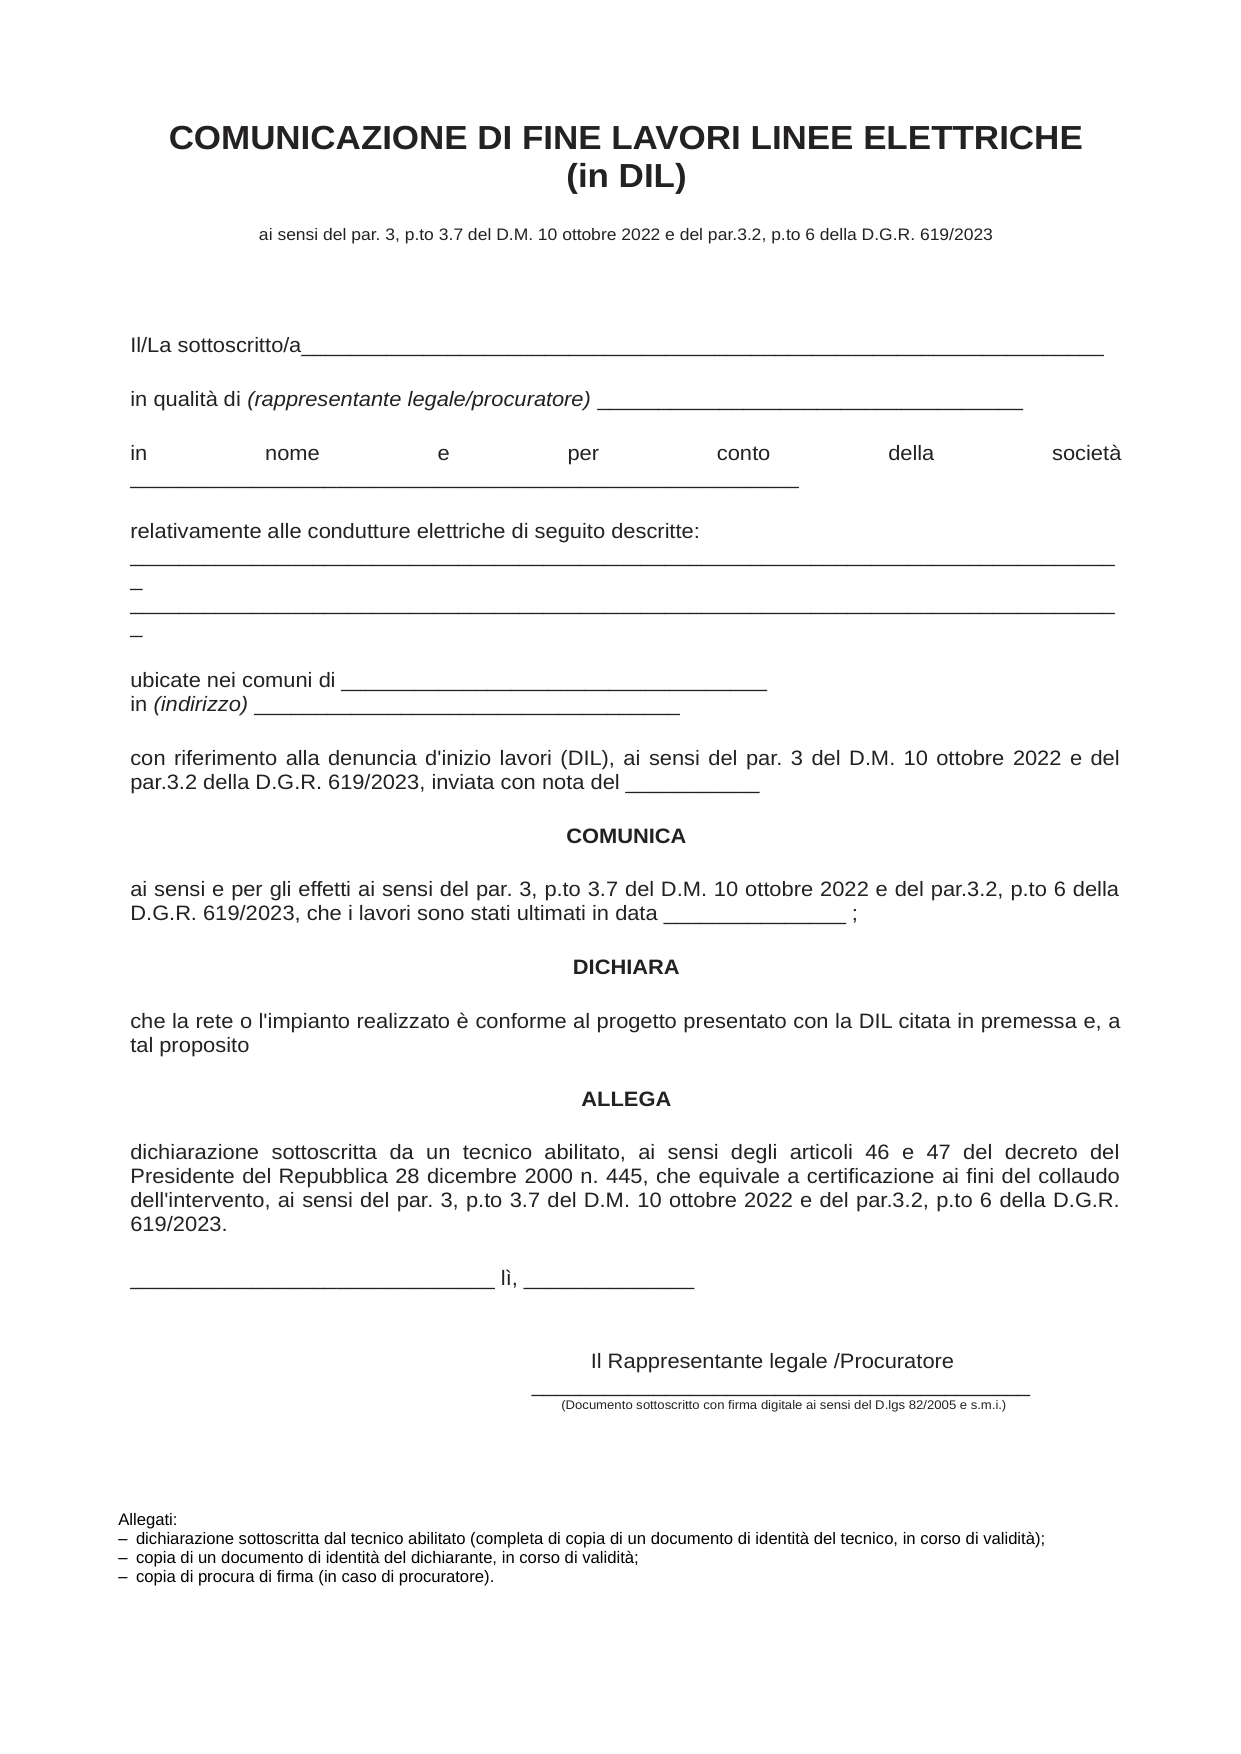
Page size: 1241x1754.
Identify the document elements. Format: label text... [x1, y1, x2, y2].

subtitle ai sensi del par. 3, p.to 3.7 del D.M. 10 ottobre 2022 e del par.3.2, p.to 6 della D.G.R. 619/2023 [130, 225, 1122, 244]
subtitle Il/La sottoscritto/a__________________________________________________________________ [130, 333, 1122, 357]
subtitle _________________________________________ [532, 1373, 1122, 1397]
subtitle Il Rappresentante legale /Procuratore [591, 1349, 1122, 1373]
list copia di un documento di identità del dichiarante, in corso di validità; [118, 1548, 1122, 1567]
subtitle ______________________________ lì, ______________ [130, 1266, 1122, 1290]
text Allegati: [118, 1509, 1122, 1529]
subtitle in nome e per conto della società _______________________________________________________ [130, 441, 1122, 489]
subtitle che la rete o l'impianto realizzato è conforme al progetto presentato con la DIL citata in premessa e, a tal proposito [130, 1009, 1122, 1057]
subtitle DICHIARA [130, 955, 1122, 979]
subtitle COMUNICA [130, 823, 1122, 847]
subtitle in (indirizzo) ___________________________________ [130, 692, 1122, 716]
subtitle ai sensi e per gli effetti ai sensi del par. 3, p.to 3.7 del D.M. 10 ottobre 2022 e del par.3.2, p.to 6 della D.G.R. 619/2023, che i lavori sono stati ultimati in data _______________ ; [130, 877, 1122, 925]
subtitle __________________________________________________________________________________ [130, 590, 1122, 638]
subtitle ALLEGA [130, 1086, 1122, 1110]
list copia di procura di firma (in caso di procuratore). [118, 1567, 1122, 1587]
list dichiarazione sottoscritta dal tecnico abilitato (completa di copia di un documento di identità del tecnico, in corso di validità); [118, 1529, 1122, 1548]
subtitle con riferimento alla denuncia d'inizio lavori (DIL), ai sensi del par. 3 del D.M. 10 ottobre 2022 e del par.3.2 della D.G.R. 619/2023, inviata con nota del ___________ [130, 746, 1122, 794]
subtitle __________________________________________________________________________________ [130, 542, 1122, 590]
subtitle (Documento sottoscritto con firma digitale ai sensi del D.lgs 82/2005 e s.m.i.) [561, 1397, 1122, 1412]
subtitle in qualità di (rappresentante legale/procuratore) ___________________________________ [130, 387, 1122, 411]
subtitle relativamente alle condutture elettriche di seguito descritte: [130, 518, 1122, 542]
subtitle COMUNICAZIONE DI FINE LAVORI LINEE ELETTRICHE [130, 118, 1122, 157]
subtitle (in DIL) [130, 157, 1122, 195]
subtitle dichiarazione sottoscritta da un tecnico abilitato, ai sensi degli articoli 46 e 47 del decreto del Presidente del Repubblica 28 dicembre 2000 n. 445, che equivale a certificazione ai fini del collaudo dell'intervento, ai sensi del par. 3, p.to 3.7 del D.M. 10 ottobre 2022 e del par.3.2, p.to 6 della D.G.R. 619/2023. [130, 1140, 1122, 1236]
subtitle ubicate nei comuni di ___________________________________ [130, 668, 1122, 692]
